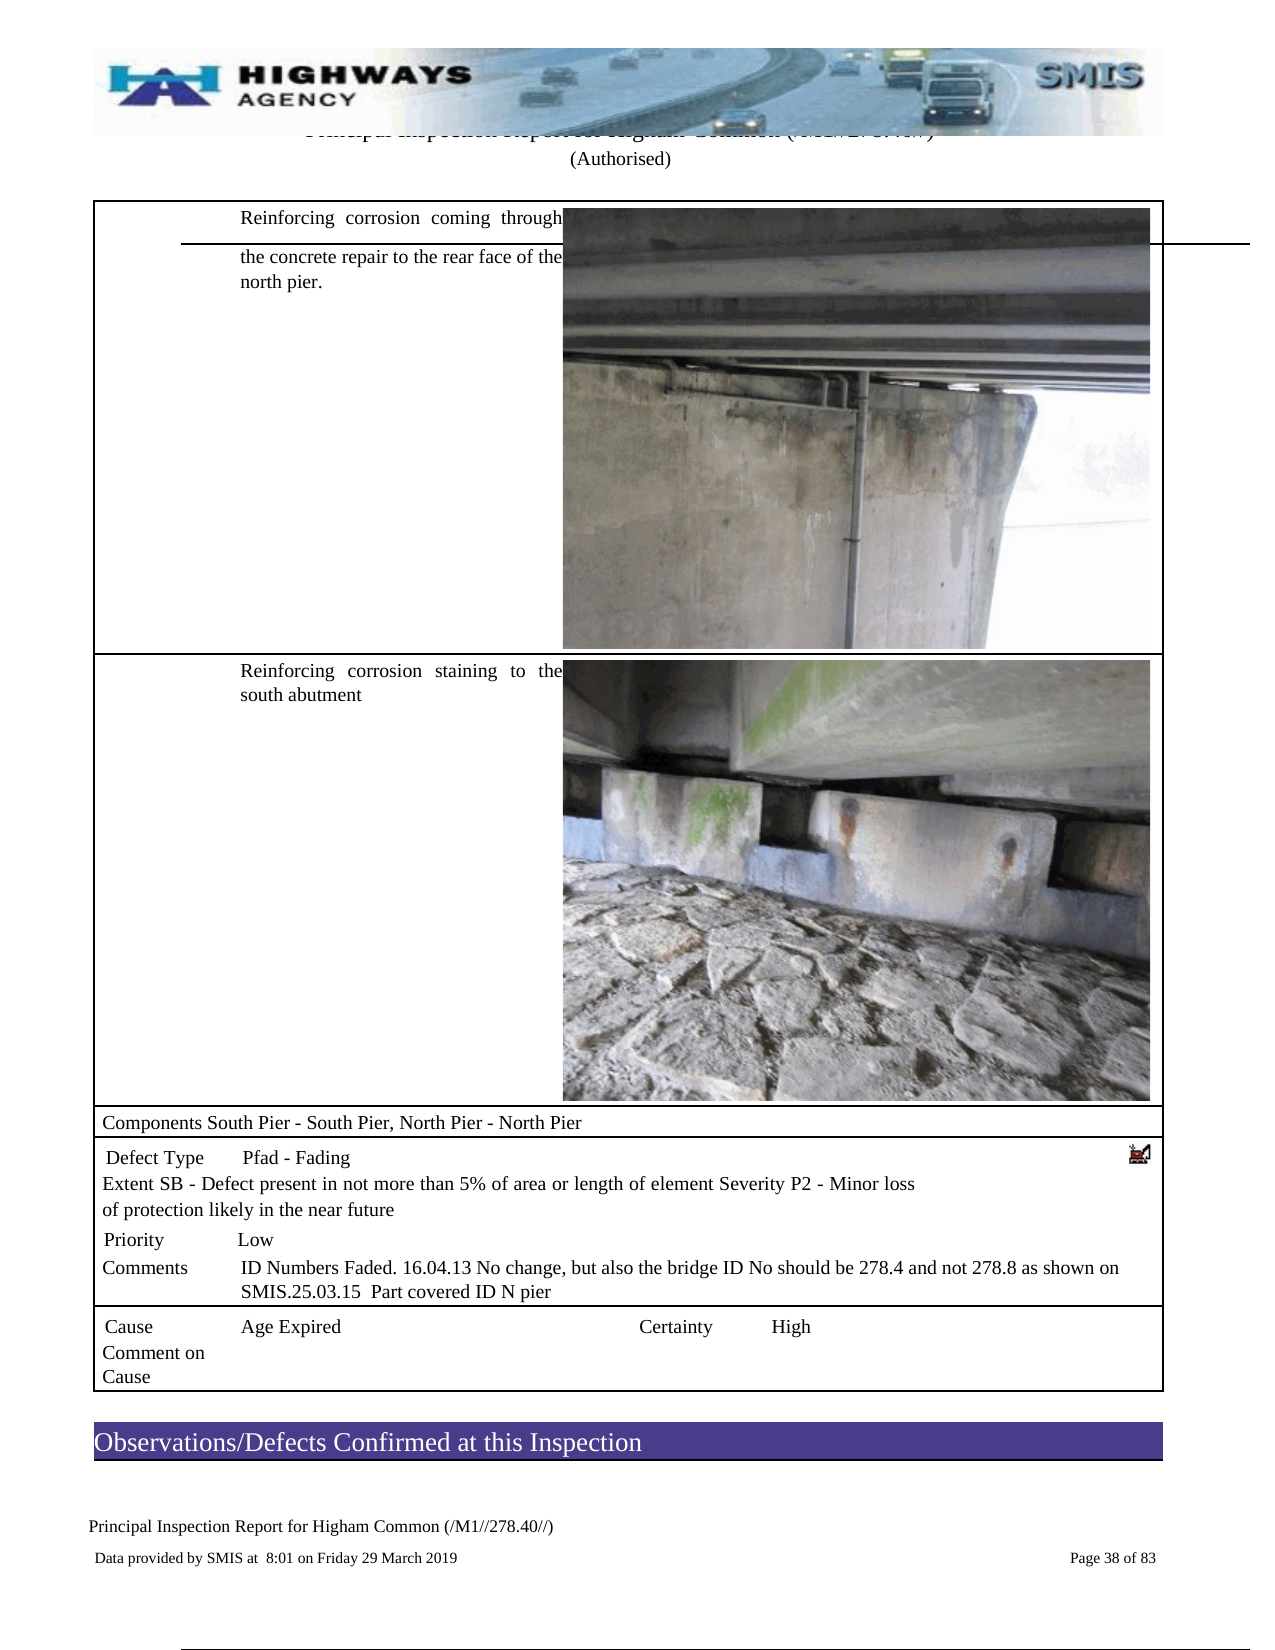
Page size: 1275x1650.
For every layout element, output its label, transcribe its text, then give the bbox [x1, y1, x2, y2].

table_header Observations/Defects Confirmed at this Inspection [94, 1422, 1163, 1459]
table_cell Cause Age Expired Certainty High Comment on Cause [95, 1307, 1162, 1390]
table_cell Components South Pier - South Pier, North Pier - North Pier [95, 1107, 1162, 1136]
table_cell Defect Type Pfad - Fading Extent SB - Defect present in not more than 5% of area or length of element Severity P2 - Minor loss of protection likely in the near future Priority Low Comments ID Numbers Faded. 16.04.13 No change, but also the bridge ID No should be 278.4 and not 278.8 as shown on SMIS.25.03.15 Part covered ID N pier [95, 1138, 1162, 1305]
table_cell Reinforcing corrosion coming through the concrete repair to the rear face of the north pier. [95, 202, 1162, 652]
table_cell Reinforcing corrosion staining to the south abutment [95, 655, 1162, 1105]
